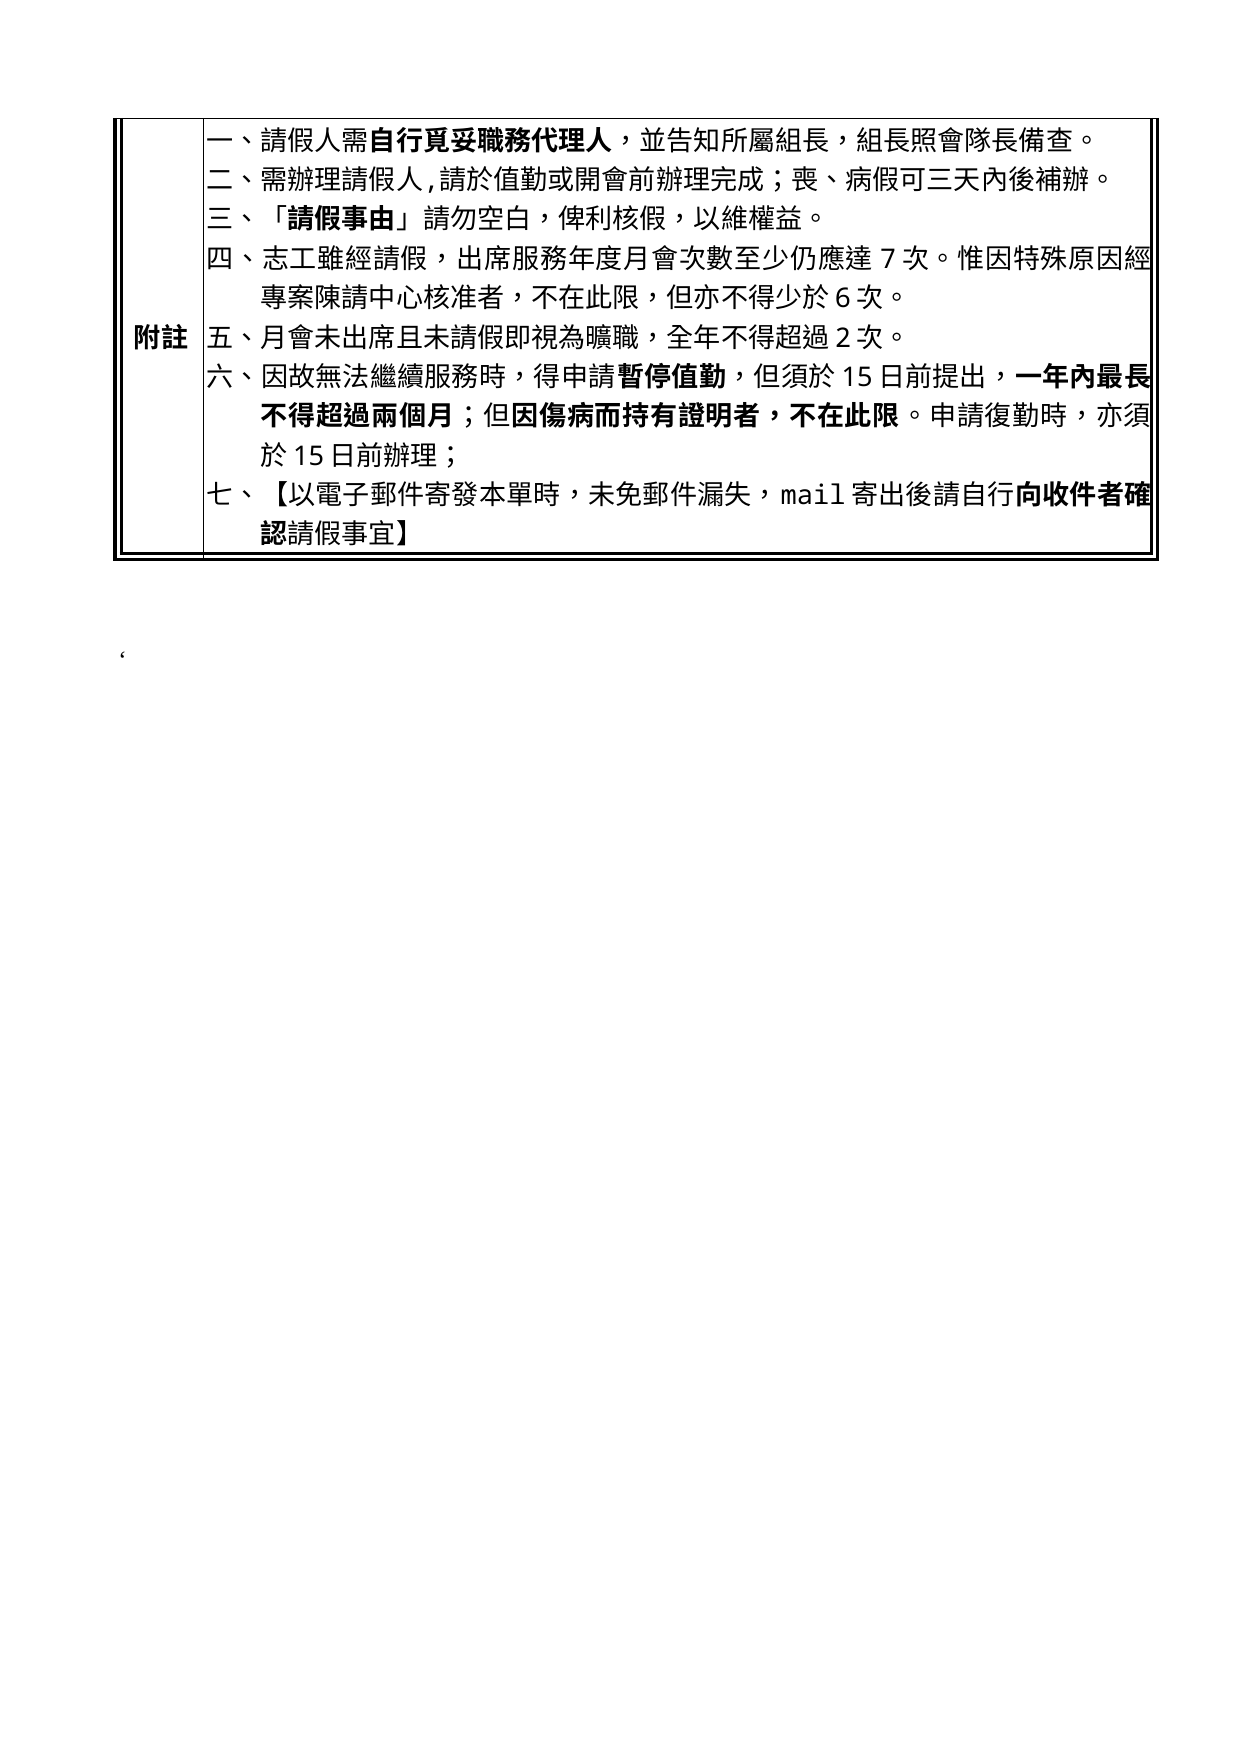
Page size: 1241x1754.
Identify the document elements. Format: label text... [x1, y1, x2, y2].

table_cell 附註 [123, 119, 203, 552]
text ‘ [118, 618, 1122, 680]
table_cell 一、請假人需自行覓妥職務代理人，並告知所屬組長，組長照會隊長備查。 二、需辦理請假人,請於值勤或開會前辦理完成；喪、病假可三天內後補辦。 三、「請假事由」請勿空白，俾利核假，以維權益。 四、志工雖經請假，出席服務年度月會次數至少仍應達7次。惟因特殊原因經專案陳請中心核准者，不在此限，但亦不得少於6次。 五、月會未出席且未請假即視為曠職，全年不得超過2次。 六、因故無法繼續服務時，得申請暫停值勤，但須於15日前提出，一年內最長不得超過兩個月；但因傷病而持有證明者，不在此限。申請復勤時，亦須於15日前辦理； 七、【以電子郵件寄發本單時，未免郵件漏失，mail寄出後請自行向收件者確認請假事宜】 [204, 119, 1150, 552]
